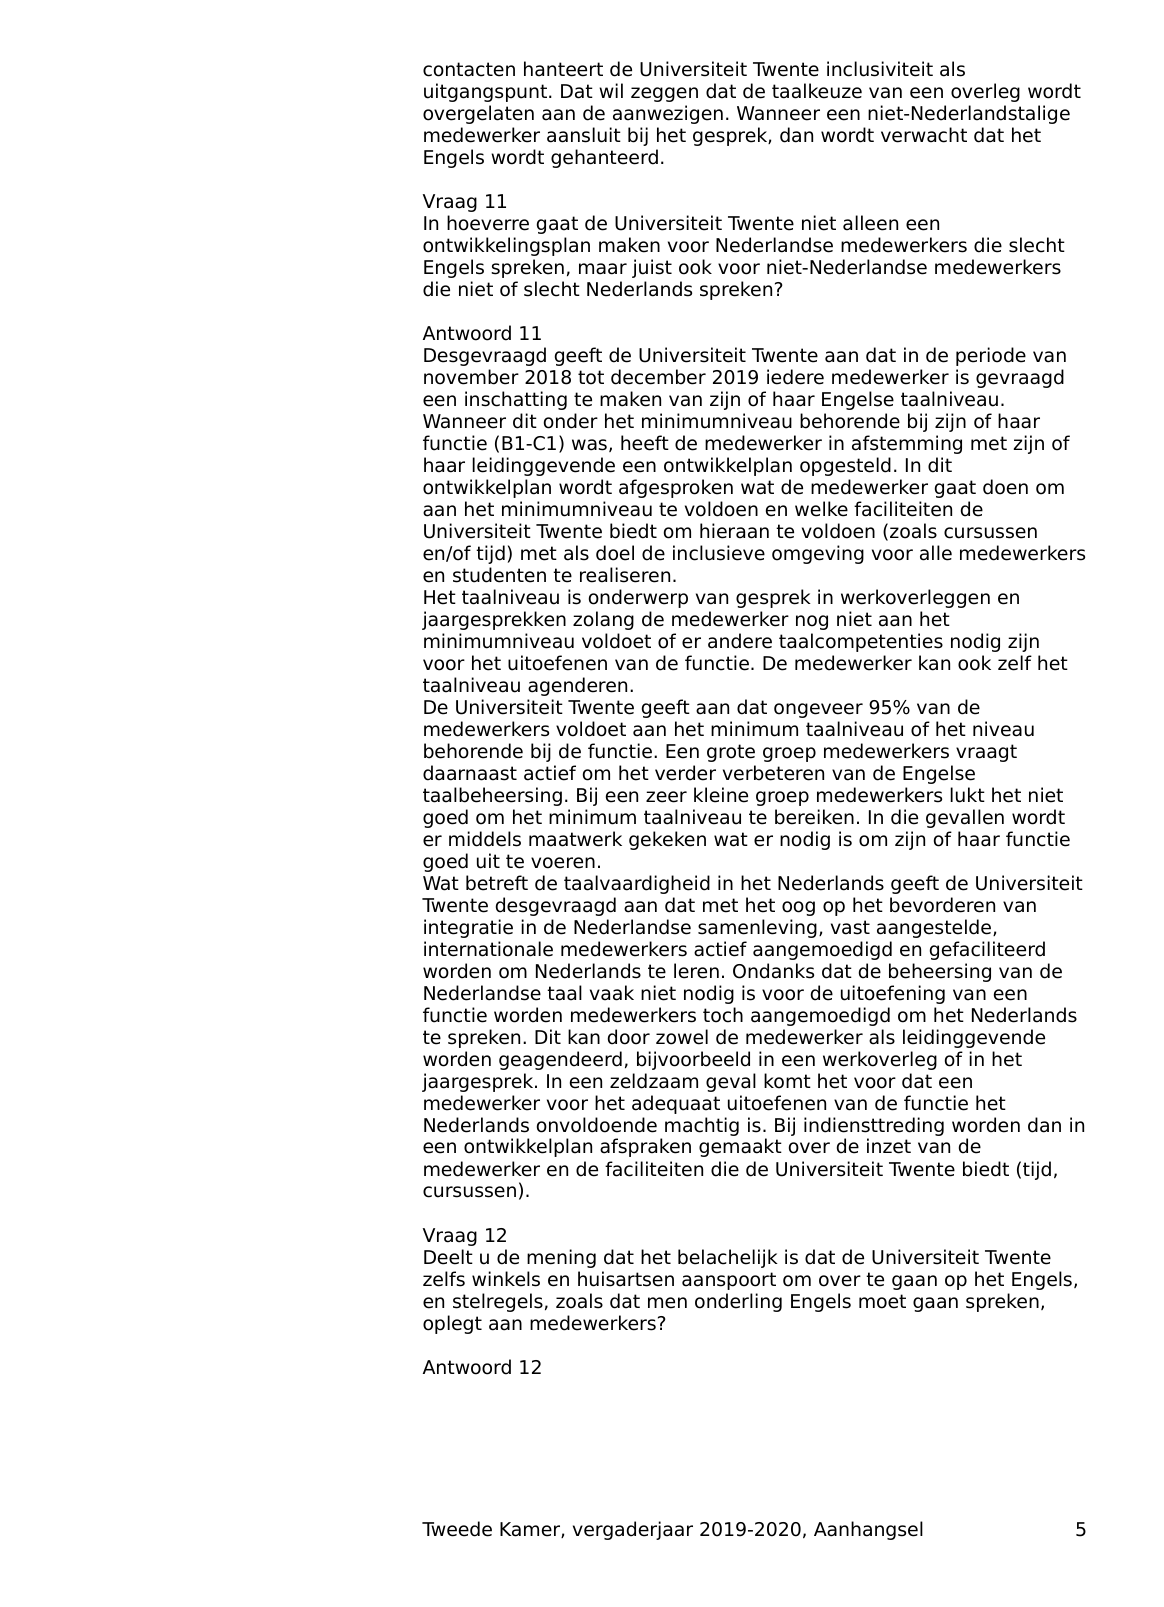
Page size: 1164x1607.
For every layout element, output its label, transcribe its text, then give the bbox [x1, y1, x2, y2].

text Antwoord 12 [422, 1357, 1087, 1379]
text In hoeverre gaat de Universiteit Twente niet alleen een ontwikkelingsplan maken voor Nederlandse medewerkers die slecht Engels spreken, maar juist ook voor niet-Nederlandse medewerkers die niet of slecht Nederlands spreken? [422, 213, 1087, 301]
text Vraag 11 [422, 191, 1087, 213]
text Vraag 12 [422, 1224, 1087, 1247]
text Deelt u de mening dat het belachelijk is dat de Universiteit Twente zelfs winkels en huisartsen aanspoort om over te gaan op het Engels, en stelregels, zoals dat men onderling Engels moet gaan spreken, oplegt aan medewerkers? [422, 1247, 1087, 1334]
text De Universiteit Twente geeft aan dat ongeveer 95% van de medewerkers voldoet aan het minimum taalniveau of het niveau behorende bij de functie. Een grote groep medewerkers vraagt daarnaast actief om het verder verbeteren van de Engelse taalbeheersing. Bij een zeer kleine groep medewerkers lukt het niet goed om het minimum taalniveau te bereiken. In die gevallen wordt er middels maatwerk gekeken wat er nodig is om zijn of haar functie goed uit te voeren. [422, 697, 1087, 873]
text contacten hanteert de Universiteit Twente inclusiviteit als uitgangspunt. Dat wil zeggen dat de taalkeuze van een overleg wordt overgelaten aan de aanwezigen. Wanneer een niet-Nederlandstalige medewerker aansluit bij het gesprek, dan wordt verwacht dat het Engels wordt gehanteerd. [422, 59, 1087, 169]
text Het taalniveau is onderwerp van gesprek in werkoverleggen en jaargesprekken zolang de medewerker nog niet aan het minimumniveau voldoet of er andere taalcompetenties nodig zijn voor het uitoefenen van de functie. De medewerker kan ook zelf het taalniveau agenderen. [422, 587, 1087, 697]
text Antwoord 11 [422, 323, 1087, 345]
text Desgevraagd geeft de Universiteit Twente aan dat in de periode van november 2018 tot december 2019 iedere medewerker is gevraagd een inschatting te maken van zijn of haar Engelse taalniveau. Wanneer dit onder het minimumniveau behorende bij zijn of haar functie (B1-C1) was, heeft de medewerker in afstemming met zijn of haar leidinggevende een ontwikkelplan opgesteld. In dit ontwikkelplan wordt afgesproken wat de medewerker gaat doen om aan het minimumniveau te voldoen en welke faciliteiten de Universiteit Twente biedt om hieraan te voldoen (zoals cursussen en/of tijd) met als doel de inclusieve omgeving voor alle medewerkers en studenten te realiseren. [422, 345, 1087, 587]
text Wat betreft de taalvaardigheid in het Nederlands geeft de Universiteit Twente desgevraagd aan dat met het oog op het bevorderen van integratie in de Nederlandse samenleving, vast aangestelde, internationale medewerkers actief aangemoedigd en gefaciliteerd worden om Nederlands te leren. Ondanks dat de beheersing van de Nederlandse taal vaak niet nodig is voor de uitoefening van een functie worden medewerkers toch aangemoedigd om het Nederlands te spreken. Dit kan door zowel de medewerker als leidinggevende worden geagendeerd, bijvoorbeeld in een werkoverleg of in het jaargesprek. In een zeldzaam geval komt het voor dat een medewerker voor het adequaat uitoefenen van de functie het Nederlands onvoldoende machtig is. Bij indiensttreding worden dan in een ontwikkelplan afspraken gemaakt over de inzet van de medewerker en de faciliteiten die de Universiteit Twente biedt (tijd, cursussen). [422, 873, 1087, 1202]
